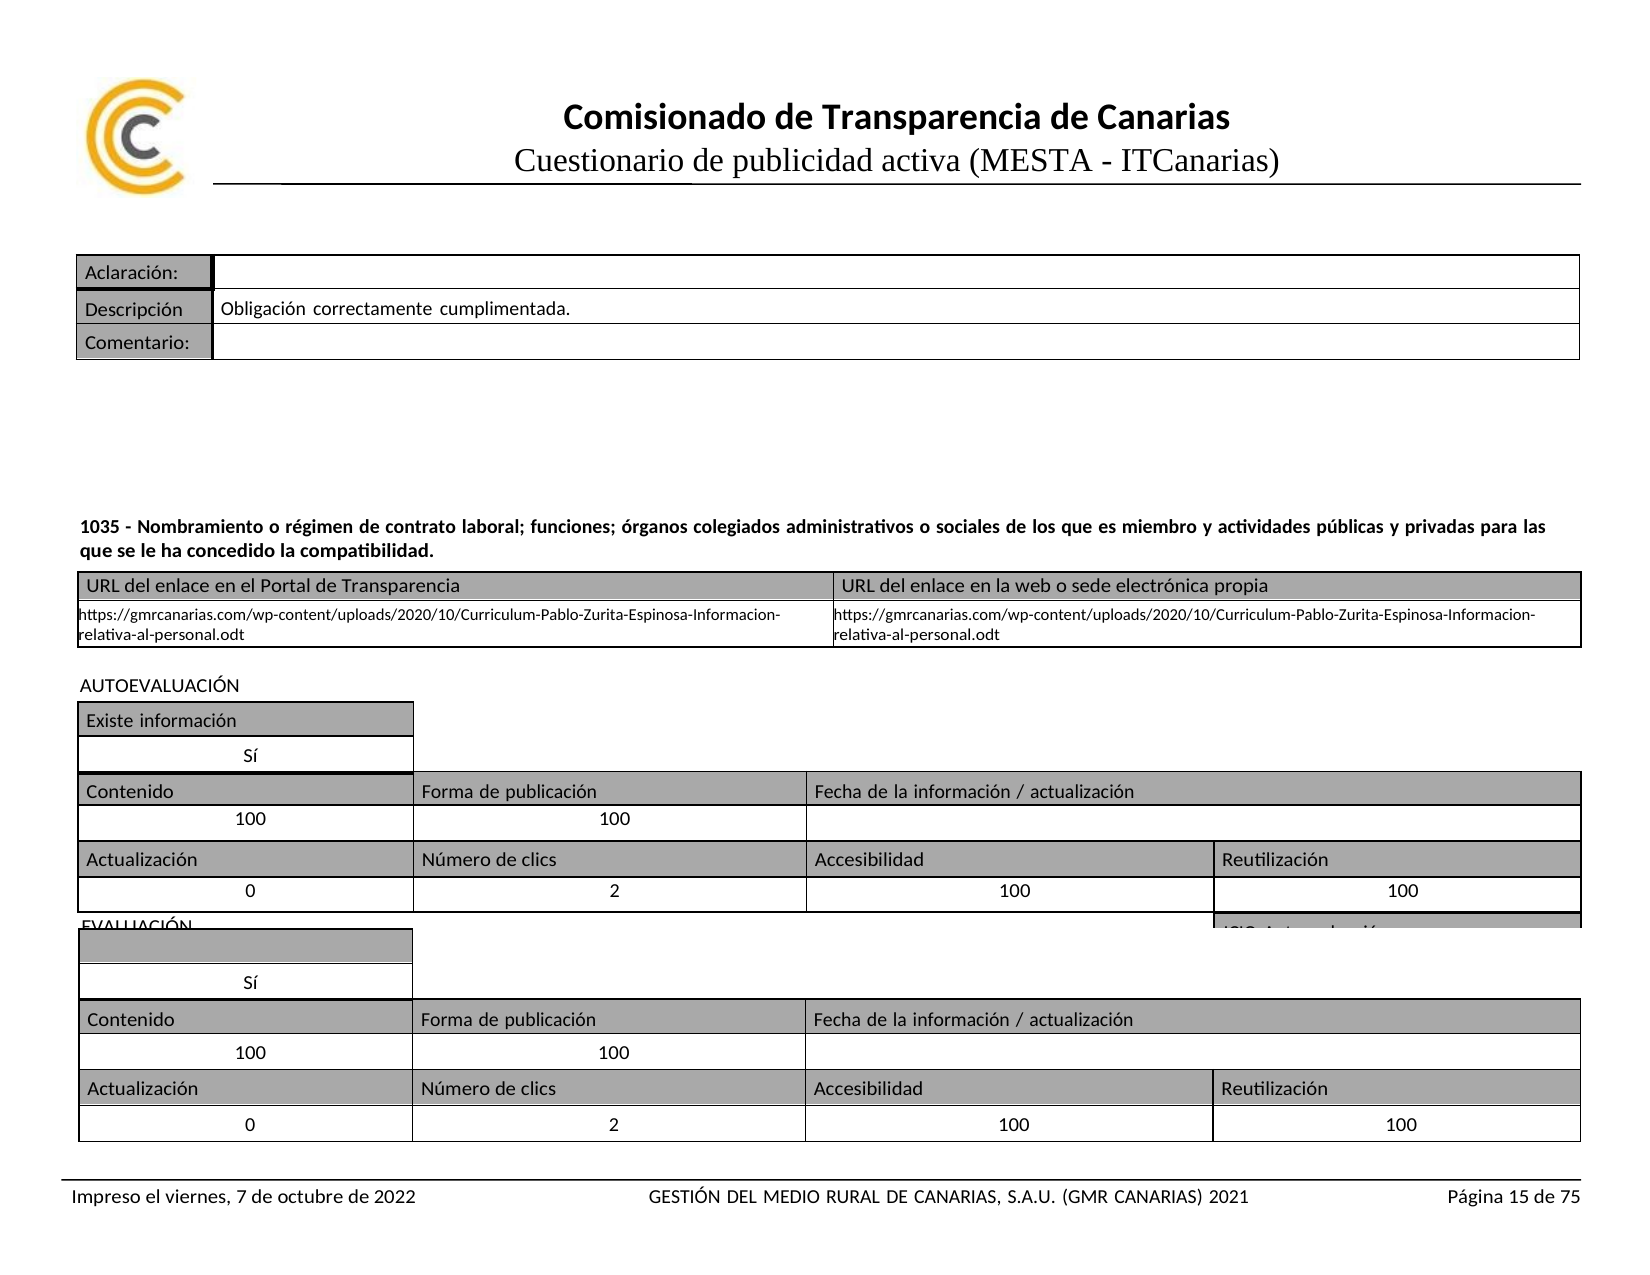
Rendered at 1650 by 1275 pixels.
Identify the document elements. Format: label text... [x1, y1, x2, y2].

table_header [215, 256, 1579, 287]
table_cell Número de clics [414, 842, 806, 876]
table_cell Descripción [77, 291, 211, 323]
table_cell 100 [414, 806, 806, 840]
table_cell Contenido [79, 775, 413, 804]
table_cell Número de clics [413, 1070, 805, 1104]
table_cell Contenido [80, 1001, 412, 1033]
table_header [413, 928, 1580, 998]
table_cell 0 [80, 1106, 412, 1141]
table_cell Accesibilidad [806, 1070, 1212, 1104]
table_cell 2 [414, 878, 806, 911]
table_cell 100 [1214, 1106, 1580, 1141]
table_cell ICIO Autoevaluación [1215, 914, 1580, 928]
table_cell Sí [80, 964, 412, 998]
table_cell 0 [79, 878, 413, 911]
table_cell EVALUACIÓN Existe información [78, 913, 1213, 928]
table_cell https://gmrcanarias.com/wp-content/uploads/2020/10/Curriculum-Pablo-Zurita-Espinosa-Informacion- relativa-al-personal.odt [79, 601, 833, 646]
table_cell Forma de publicación [413, 1000, 805, 1033]
text AUTOEVALUACIÓN [79, 673, 1594, 697]
table_cell 100 [413, 1034, 805, 1069]
table_header Aclaración: [77, 256, 210, 287]
table_cell Accesibilidad [807, 842, 1213, 876]
table_header URL del enlace en la web o sede electrónica propia [834, 573, 1580, 599]
table_cell [214, 324, 1579, 358]
table_cell https://gmrcanarias.com/wp-content/uploads/2020/10/Curriculum-Pablo-Zurita-Espinosa-Informacion- relativa-al-personal.odt [834, 601, 1580, 646]
table_header [414, 701, 1581, 771]
table_cell Actualización [80, 1070, 412, 1104]
table_cell Reutilización [1215, 842, 1580, 876]
table_cell 2 [413, 1106, 805, 1141]
table_header URL del enlace en el Portal de Transparencia [79, 573, 833, 599]
table_cell [806, 1034, 1580, 1069]
table_cell Fecha de la información / actualización [806, 1000, 1580, 1033]
table_cell Sí [79, 737, 413, 771]
table_cell Obligación correctamente cumplimentada. [214, 289, 1579, 323]
table_cell 100 [807, 878, 1213, 911]
text 1035 - Nombramiento o régimen de contrato laboral; funciones; órganos colegiados administrativos o sociales de los que es miembro y actividades públicas y privadas para las que se le ha concedido la compatibilidad. [79, 514, 1568, 563]
table_header [80, 930, 412, 962]
table_cell [807, 806, 1580, 840]
table_header Existe información [79, 703, 413, 735]
table_cell Fecha de la información / actualización [807, 772, 1580, 804]
table_cell Comentario: [77, 324, 211, 358]
table_cell Actualización [79, 842, 413, 876]
table_cell 100 [79, 806, 413, 840]
table_cell Reutilización [1214, 1070, 1580, 1104]
table_cell 100 [1215, 878, 1580, 911]
table_cell 100 [806, 1106, 1212, 1141]
table_cell 100 [80, 1034, 412, 1069]
table_cell Forma de publicación [414, 772, 806, 804]
